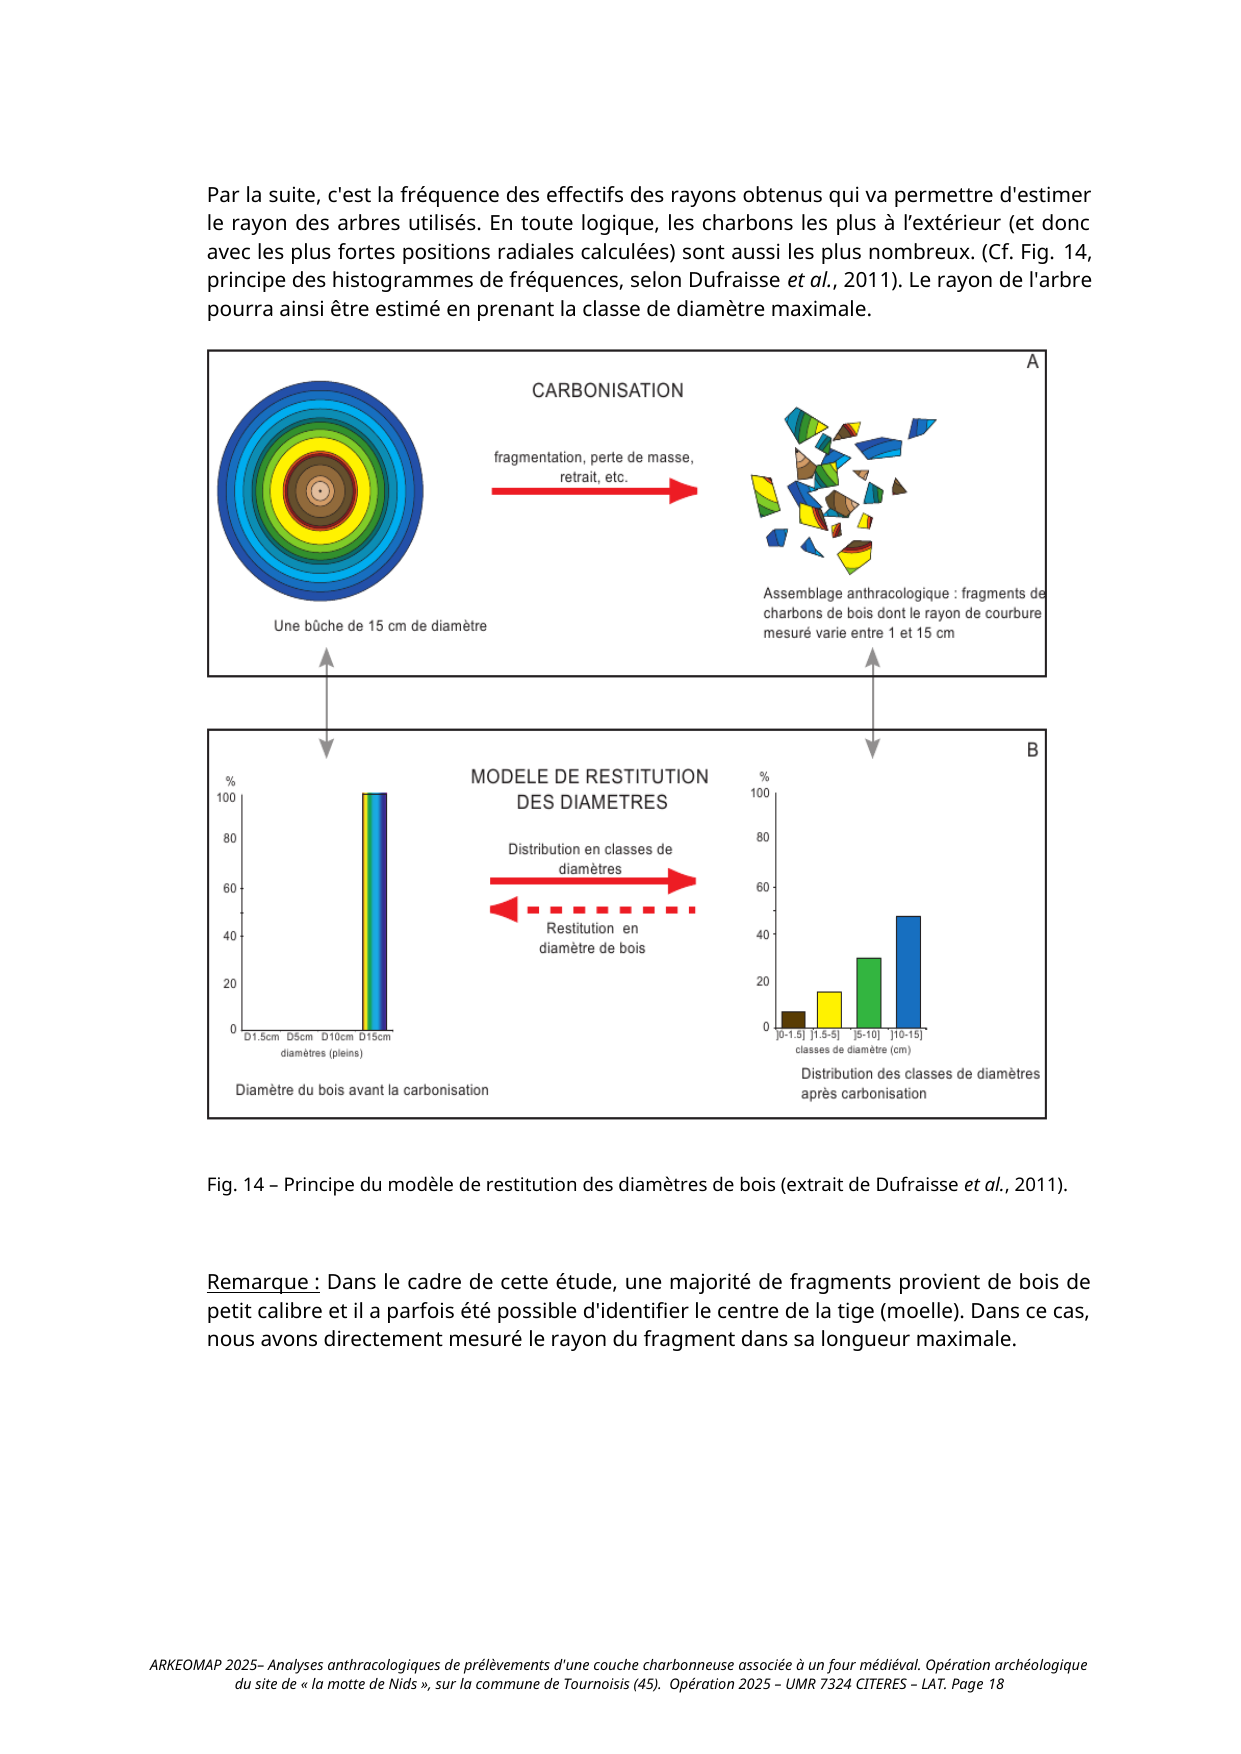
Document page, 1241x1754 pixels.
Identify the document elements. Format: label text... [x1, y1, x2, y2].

picture [205, 346, 1048, 1123]
text Fig. 14 – Principe du modèle de restitution des diamètres de bois (extrait de Dufraisse et al., 2011). [207, 1172, 1092, 1197]
text Remarque : Dans le cadre de cette étude, une majorité de fragments provient de bois de petit calibre et il a parfois été possible d'identifier le centre de la tige (moelle). Dans ce cas, nous avons directement mesuré le rayon du fragment dans sa longueur maximale. [207, 1267, 1092, 1353]
text Par la suite, c'est la fréquence des effectifs des rayons obtenus qui va permettre d'estimer le rayon des arbres utilisés. En toute logique, les charbons les plus à l’extérieur (et donc avec les plus fortes positions radiales calculées) sont aussi les plus nombreux. (Cf. Fig. 14, principe des histogrammes de fréquences, selon Dufraisse et al., 2011). Le rayon de l'arbre pourra ainsi être estimé en prenant la classe de diamètre maximale. [207, 180, 1092, 322]
